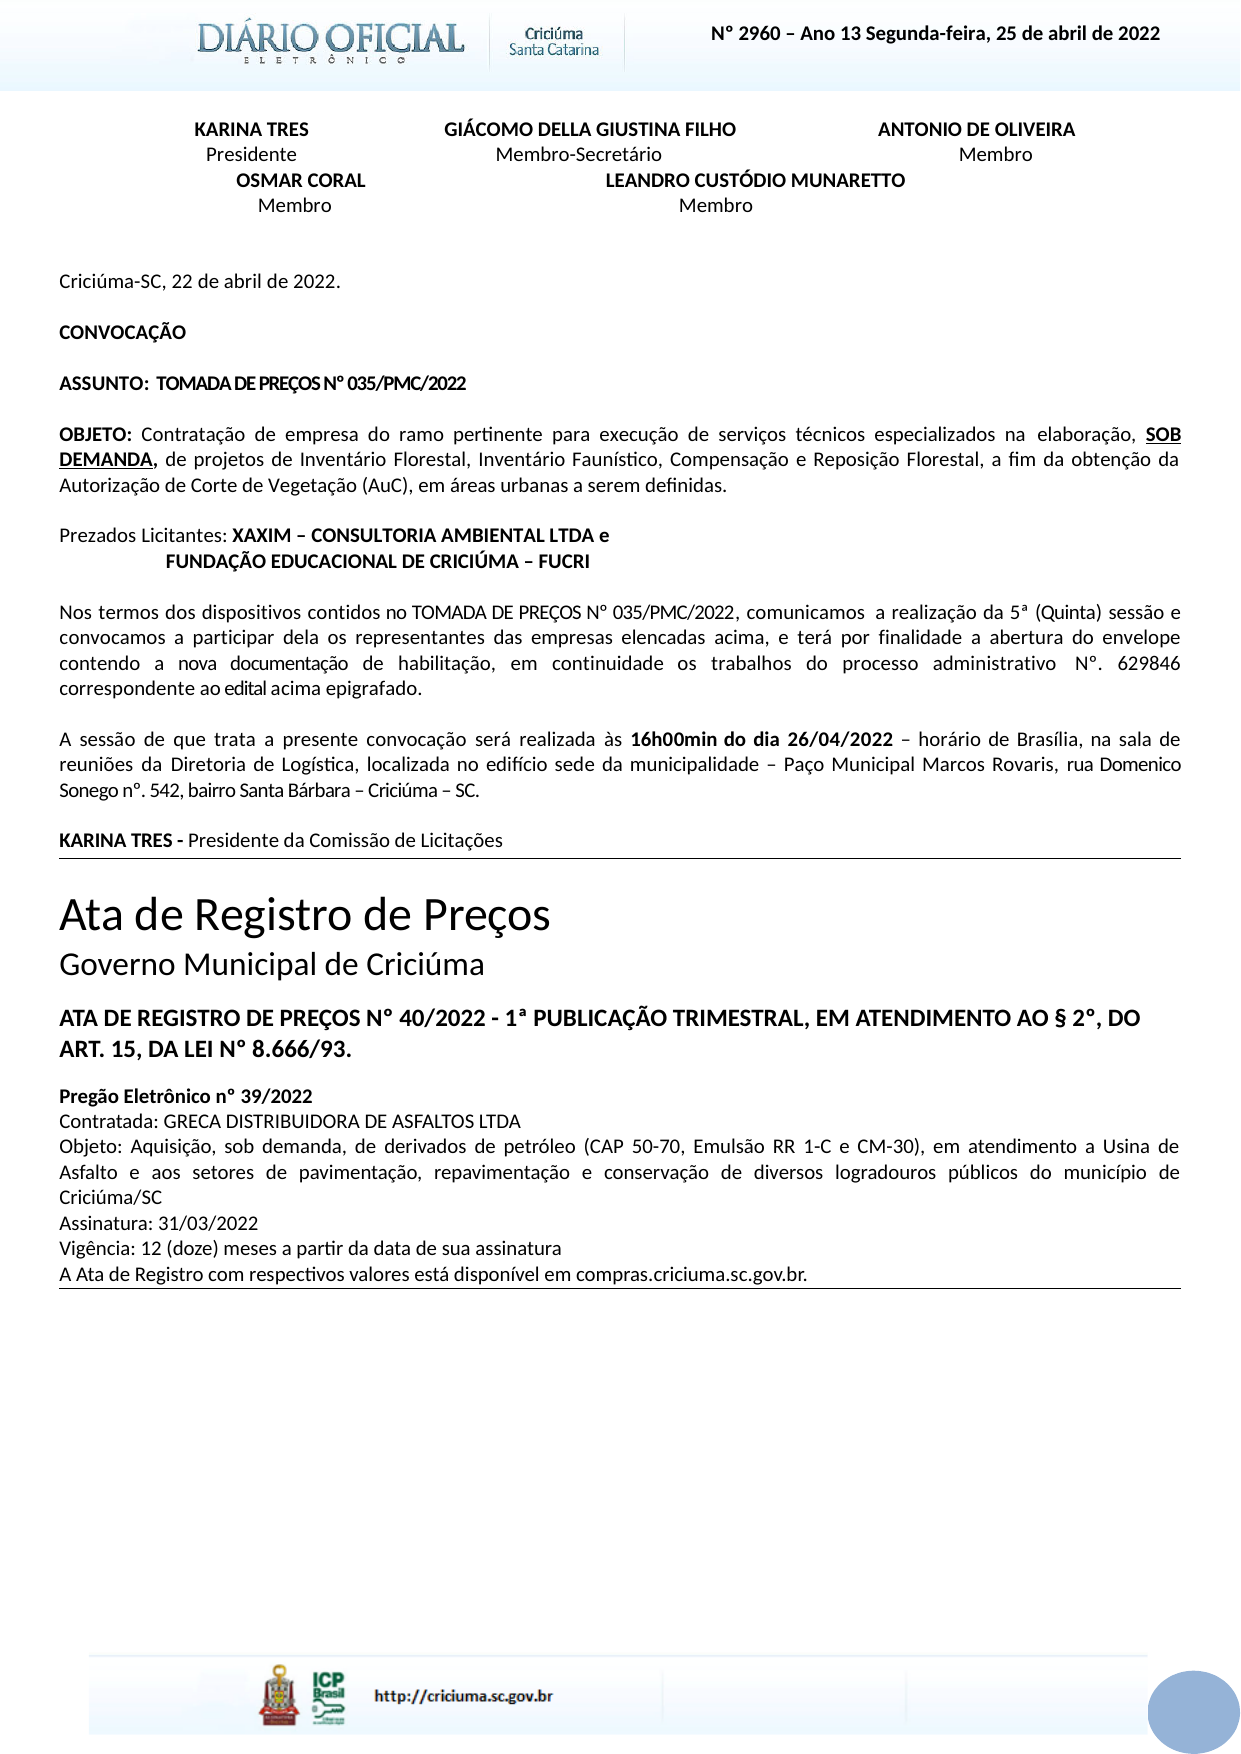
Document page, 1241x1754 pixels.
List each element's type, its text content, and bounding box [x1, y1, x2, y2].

text A Ata de Registro com respectivos valores está disponível em compras.criciuma.sc.gov.br. [59, 1261, 1181, 1288]
text Ata de Registro de Preços [59, 884, 1181, 943]
text KARINA TRES - Presidente da Comissão de Licitações [59, 828, 1181, 853]
text FUNDAÇÃO EDUCACIONAL DE CRICIÚMA – FUCRI [59, 548, 1181, 573]
text Pregão Eletrônico nº 39/2022 [59, 1083, 1181, 1108]
text Governo Municipal de Criciúma [59, 943, 1181, 983]
text ASSUNTO: TOMADA DE PREÇOS Nº 035/PMC/2022 [59, 370, 1181, 396]
text Membro Membro [89, 192, 1181, 218]
text ATA DE REGISTRO DE PREÇOS Nº 40/2022 - 1ª PUBLICAÇÃO TRIMESTRAL, EM ATENDIMENTO AO § 2º, DO ART. 15, DA LEI Nº 8.666/93. [59, 1003, 1181, 1064]
text Contratada: GRECA DISTRIBUIDORA DE ASFALTOS LTDA [59, 1108, 1181, 1134]
text Criciúma-SC, 22 de abril de 2022. [59, 268, 1181, 294]
text KARINA TRES GIÁCOMO DELLA GIUSTINA FILHO ANTONIO DE OLIVEIRA [89, 116, 1181, 141]
text Objeto: Aquisição, sob demanda, de derivados de petróleo (CAP 50-70, Emulsão RR 1-C e CM-30), em atendimento a Usina de Asfalto e aos setores de pavimentação, repavimentação e conservação de diversos logradouros públicos do município de Criciúma/SC [59, 1134, 1181, 1210]
text Nos termos dos dispositivos contidos no TOMADA DE PREÇOS Nº 035/PMC/2022, comunicamos a realização da 5ª (Quinta) sessão e convocamos a participar dela os representantes das empresas elencadas acima, e terá por finalidade a abertura do envelope contendo a nova documentação de habilitação, em continuidade os trabalhos do processo administrativo Nº. 629846 correspondente ao edital acima epigrafado. [59, 599, 1181, 701]
text CONVOCAÇÃO [59, 319, 1181, 345]
text OSMAR CORAL LEANDRO CUSTÓDIO MUNARETTO [162, 167, 1181, 192]
text A sessão de que trata a presente convocação será realizada às 16h00min do dia 26/04/2022 – horário de Brasília, na sala de reuniões da Diretoria de Logística, localizada no edifício sede da municipalidade – Paço Municipal Marcos Rovaris, rua Domenico Sonego nº. 542, bairro Santa Bárbara – Criciúma – SC. [59, 726, 1181, 802]
text Presidente Membro-Secretário Membro [89, 141, 1181, 167]
text Assinatura: 31/03/2022 [59, 1210, 1181, 1235]
text OBJETO: Contratação de empresa do ramo pertinente para execução de serviços técnicos especializados na elaboração, SOB DEMANDA, de projetos de Inventário Florestal, Inventário Faunístico, Compensação e Reposição Florestal, a fim da obtenção da Autorização de Corte de Vegetação (AuC), em áreas urbanas a serem definidas. [59, 421, 1181, 497]
text Vigência: 12 (doze) meses a partir da data de sua assinatura [59, 1235, 1181, 1261]
text Prezados Licitantes: XAXIM – CONSULTORIA AMBIENTAL LTDA e [59, 523, 1181, 548]
